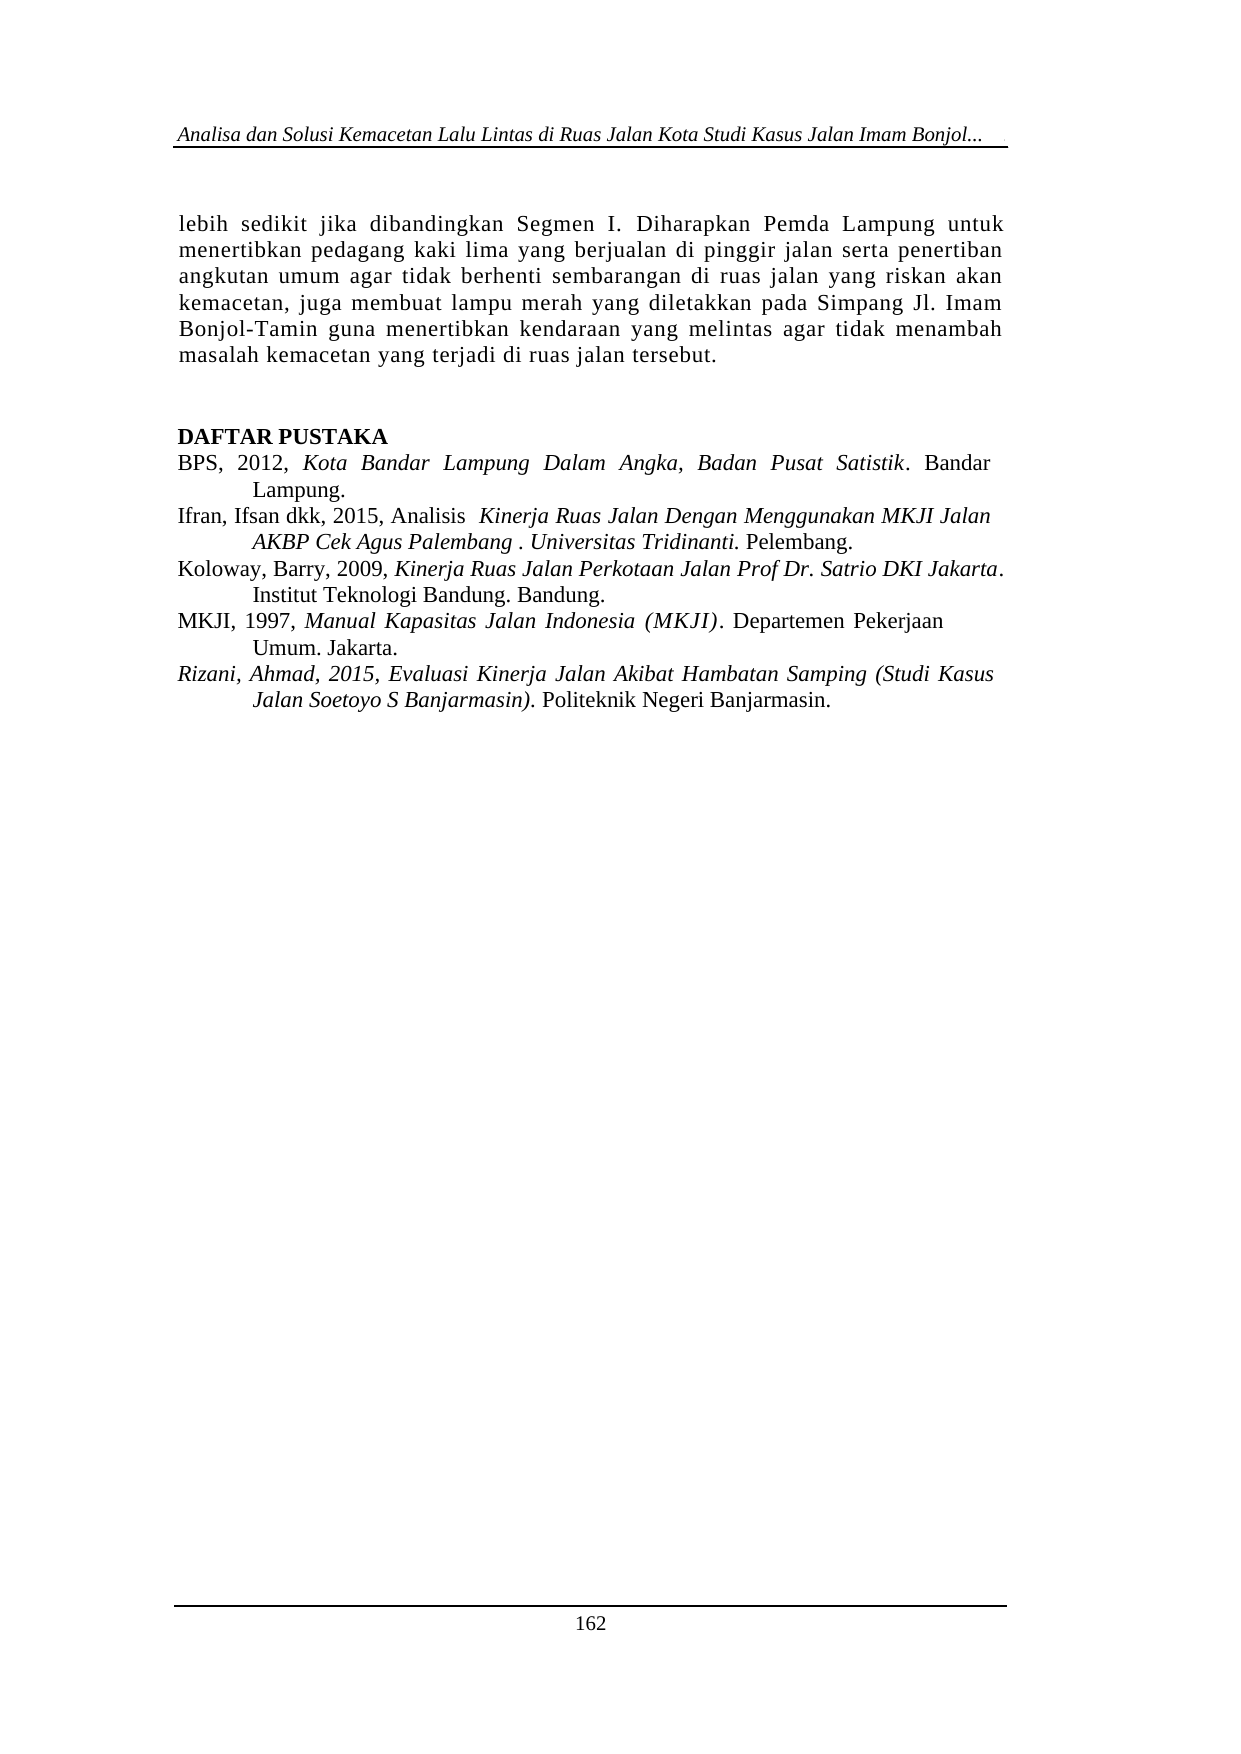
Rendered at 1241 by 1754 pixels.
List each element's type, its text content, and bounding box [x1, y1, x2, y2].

list Ifran, Ifsan dkk, 2015, Analisis Kinerja Ruas Jalan Dengan Menggunakan MKJI Jalan AKBP Cek Agus Palembang . Universitas Tridinanti. Pelembang. [177, 502, 1004, 555]
list lebih sedikit jika dibandingkan Segmen I. Diharapkan Pemda Lampung untuk menertibkan pedagang kaki lima yang berjualan di pinggir jalan serta penertiban angkutan umum agar tidak berhenti sembarangan di ruas jalan yang riskan akan kemacetan, juga membuat lampu merah yang diletakkan pada Simpang Jl. Imam Bonjol-Tamin guna menertibkan kendaraan yang melintas agar tidak menambah masalah kemacetan yang terjadi di ruas jalan tersebut. [179, 209, 1004, 368]
list BPS, 2012, Kota Bandar Lampung Dalam Angka, Badan Pusat Satistik. Bandar Lampung. [177, 449, 1004, 502]
list MKJI, 1997, Manual Kapasitas Jalan Indonesia (MKJI). Departemen Pekerjaan Umum. Jakarta. [177, 607, 1004, 660]
list DAFTAR PUSTAKA [177, 423, 1004, 449]
list Rizani, Ahmad, 2015, Evaluasi Kinerja Jalan Akibat Hambatan Samping (Studi Kasus Jalan Soetoyo S Banjarmasin). Politeknik Negeri Banjarmasin. [177, 660, 1004, 713]
list Koloway, Barry, 2009, Kinerja Ruas Jalan Perkotaan Jalan Prof Dr. Satrio DKI Jakarta. Institut Teknologi Bandung. Bandung. [177, 555, 1004, 607]
